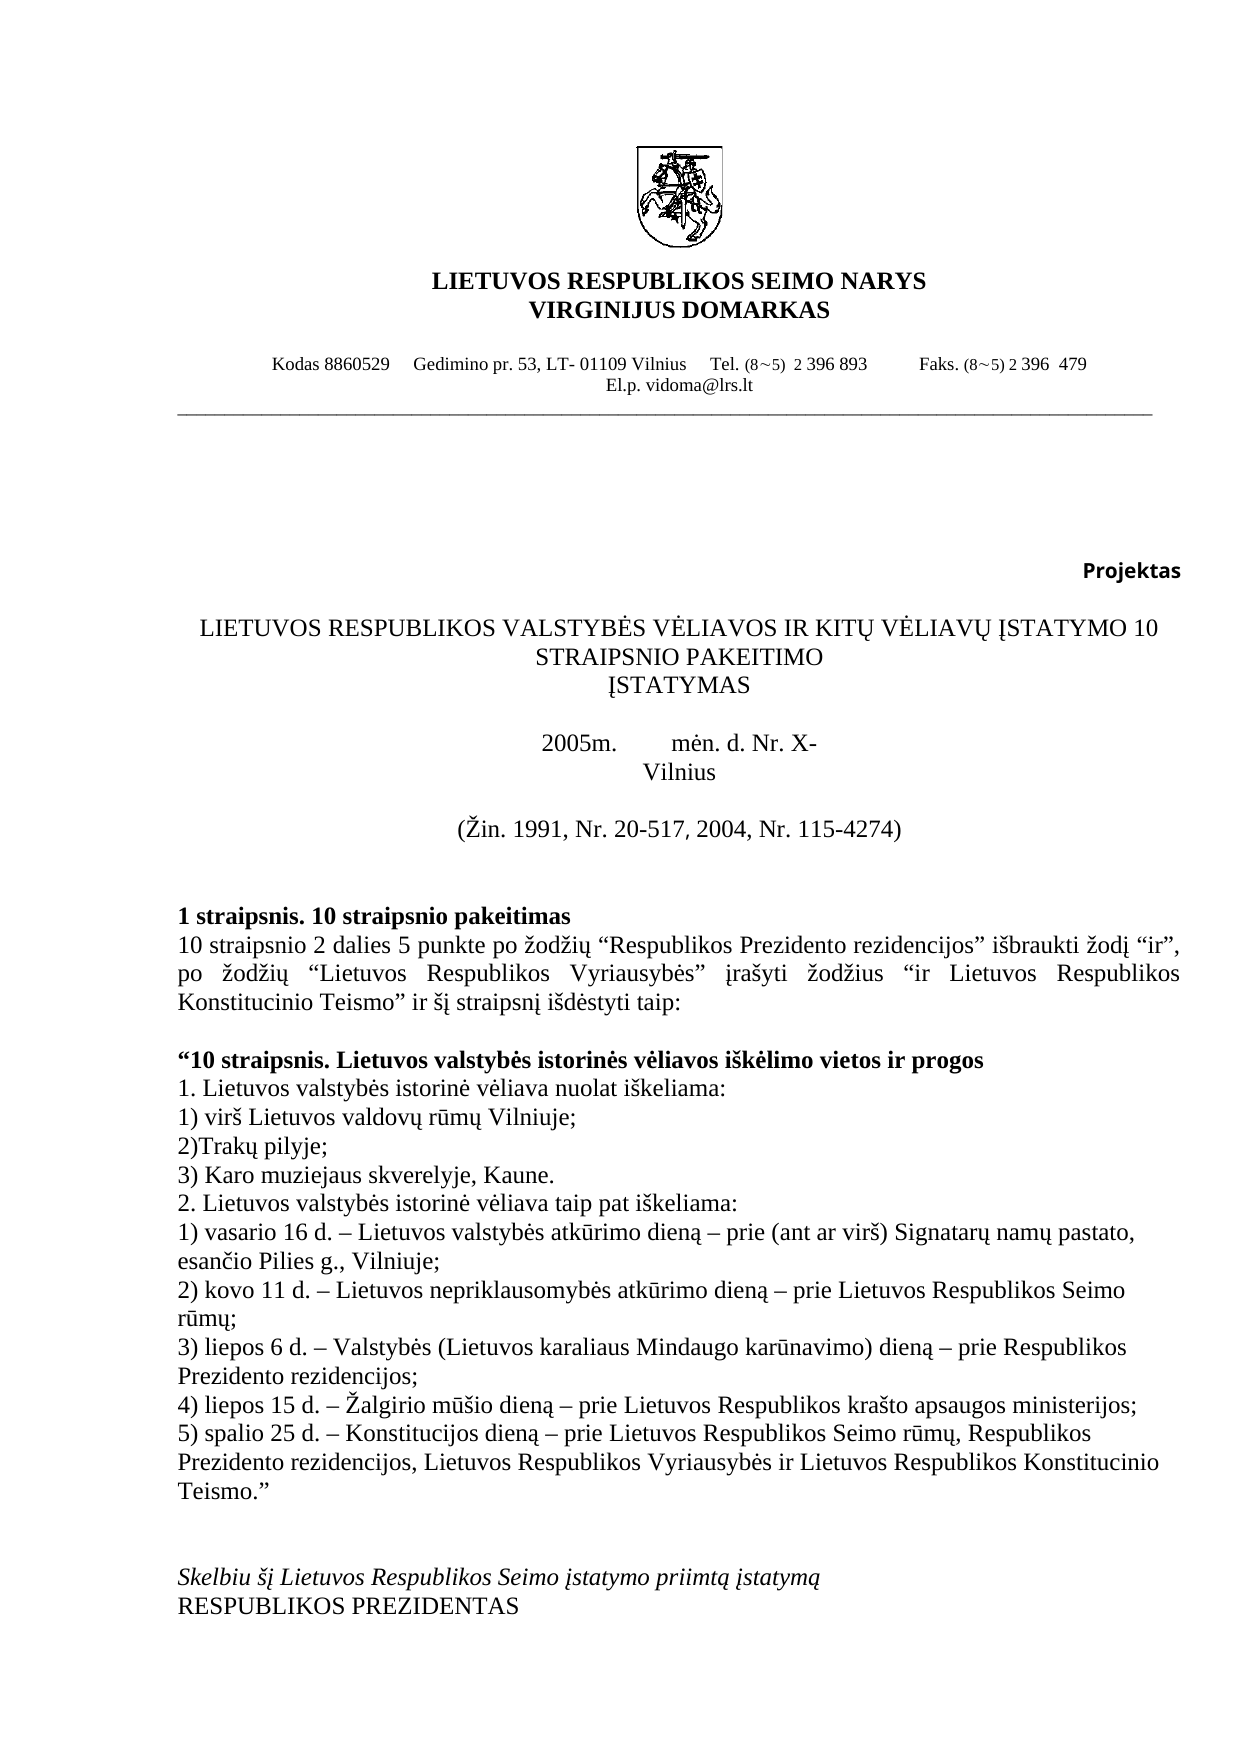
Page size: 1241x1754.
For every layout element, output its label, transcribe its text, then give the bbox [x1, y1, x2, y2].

text 3) liepos 6 d. – Valstybės (Lietuvos karaliaus Mindaugo karūnavimo) dieną – prie Respublikos Prezidento rezidencijos; [177, 1332, 1181, 1390]
text 2. Lietuvos valstybės istorinė vėliava taip pat iškeliama: [177, 1188, 1181, 1217]
text El.p. vidoma@lrs.lt [177, 374, 1181, 396]
text VIRGINIJUS DOMARKAS [177, 295, 1181, 324]
text “10 straipsnis. Lietuvos valstybės istorinės vėliavos iškėlimo vietos ir progos [177, 1045, 1181, 1073]
text RESPUBLIKOS PREZIDENTAS [177, 1591, 1181, 1620]
text Kodas 8860529 Gedimino pr. 53, LT- 01109 Vilnius Tel. (85) 2 396 893 Faks. (85) 2 396 479 [177, 353, 1181, 374]
text ĮSTATYMAS [177, 671, 1181, 699]
text ________________________________________________________________________________________________________ [177, 396, 1181, 417]
text Skelbiu šį Lietuvos Respublikos Seimo įstatymo priimtą įstatymą [177, 1562, 1181, 1591]
text 1) vasario 16 d. – Lietuvos valstybės atkūrimo dieną – prie (ant ar virš) Signatarų namų pastato, esančio Pilies g., Vilniuje; [177, 1217, 1181, 1275]
text 2)Trakų pilyje; [177, 1131, 1181, 1160]
text (Žin. 1991, Nr. 20-517, 2004, Nr. 115-4274) [177, 814, 1181, 843]
text 1. Lietuvos valstybės istorinė vėliava nuolat iškeliama: [177, 1073, 1181, 1102]
text 2005m. mėn. d. Nr. X- [177, 728, 1181, 757]
text 3) Karo muziejaus skverelyje, Kaune. [177, 1160, 1181, 1188]
text 1 straipsnis. 10 straipsnio pakeitimas [177, 901, 1181, 930]
text 2) kovo 11 d. – Lietuvos nepriklausomybės atkūrimo dieną – prie Lietuvos Respublikos Seimo rūmų; [177, 1275, 1181, 1332]
text Projektas [177, 556, 1181, 584]
text LIETUVOS RESPUBLIKOS VALSTYBĖS VĖLIAVOS IR KITŲ VĖLIAVŲ ĮSTATYMO 10 STRAIPSNIO PAKEITIMO [177, 613, 1181, 671]
text 5) spalio 25 d. – Konstitucijos dieną – prie Lietuvos Respublikos Seimo rūmų, Respublikos Prezidento rezidencijos, Lietuvos Respublikos Vyriausybės ir Lietuvos Respublikos Konstitucinio Teismo.” [177, 1418, 1181, 1505]
text Vilnius [177, 757, 1181, 786]
text 4) liepos 15 d. – Žalgirio mūšio dieną – prie Lietuvos Respublikos krašto apsaugos ministerijos; [177, 1390, 1181, 1418]
text 1) virš Lietuvos valdovų rūmų Vilniuje; [177, 1102, 1181, 1131]
text LIETUVOS RESPUBLIKOS SEIMO NARYS [177, 266, 1181, 295]
text 10 straipsnio 2 dalies 5 punkte po žodžių “Respublikos Prezidento rezidencijos” išbraukti žodį “ir”, po žodžių “Lietuvos Respublikos Vyriausybės” įrašyti žodžius “ir Lietuvos Respublikos Konstitucinio Teismo” ir šį straipsnį išdėstyti taip: [177, 930, 1181, 1016]
